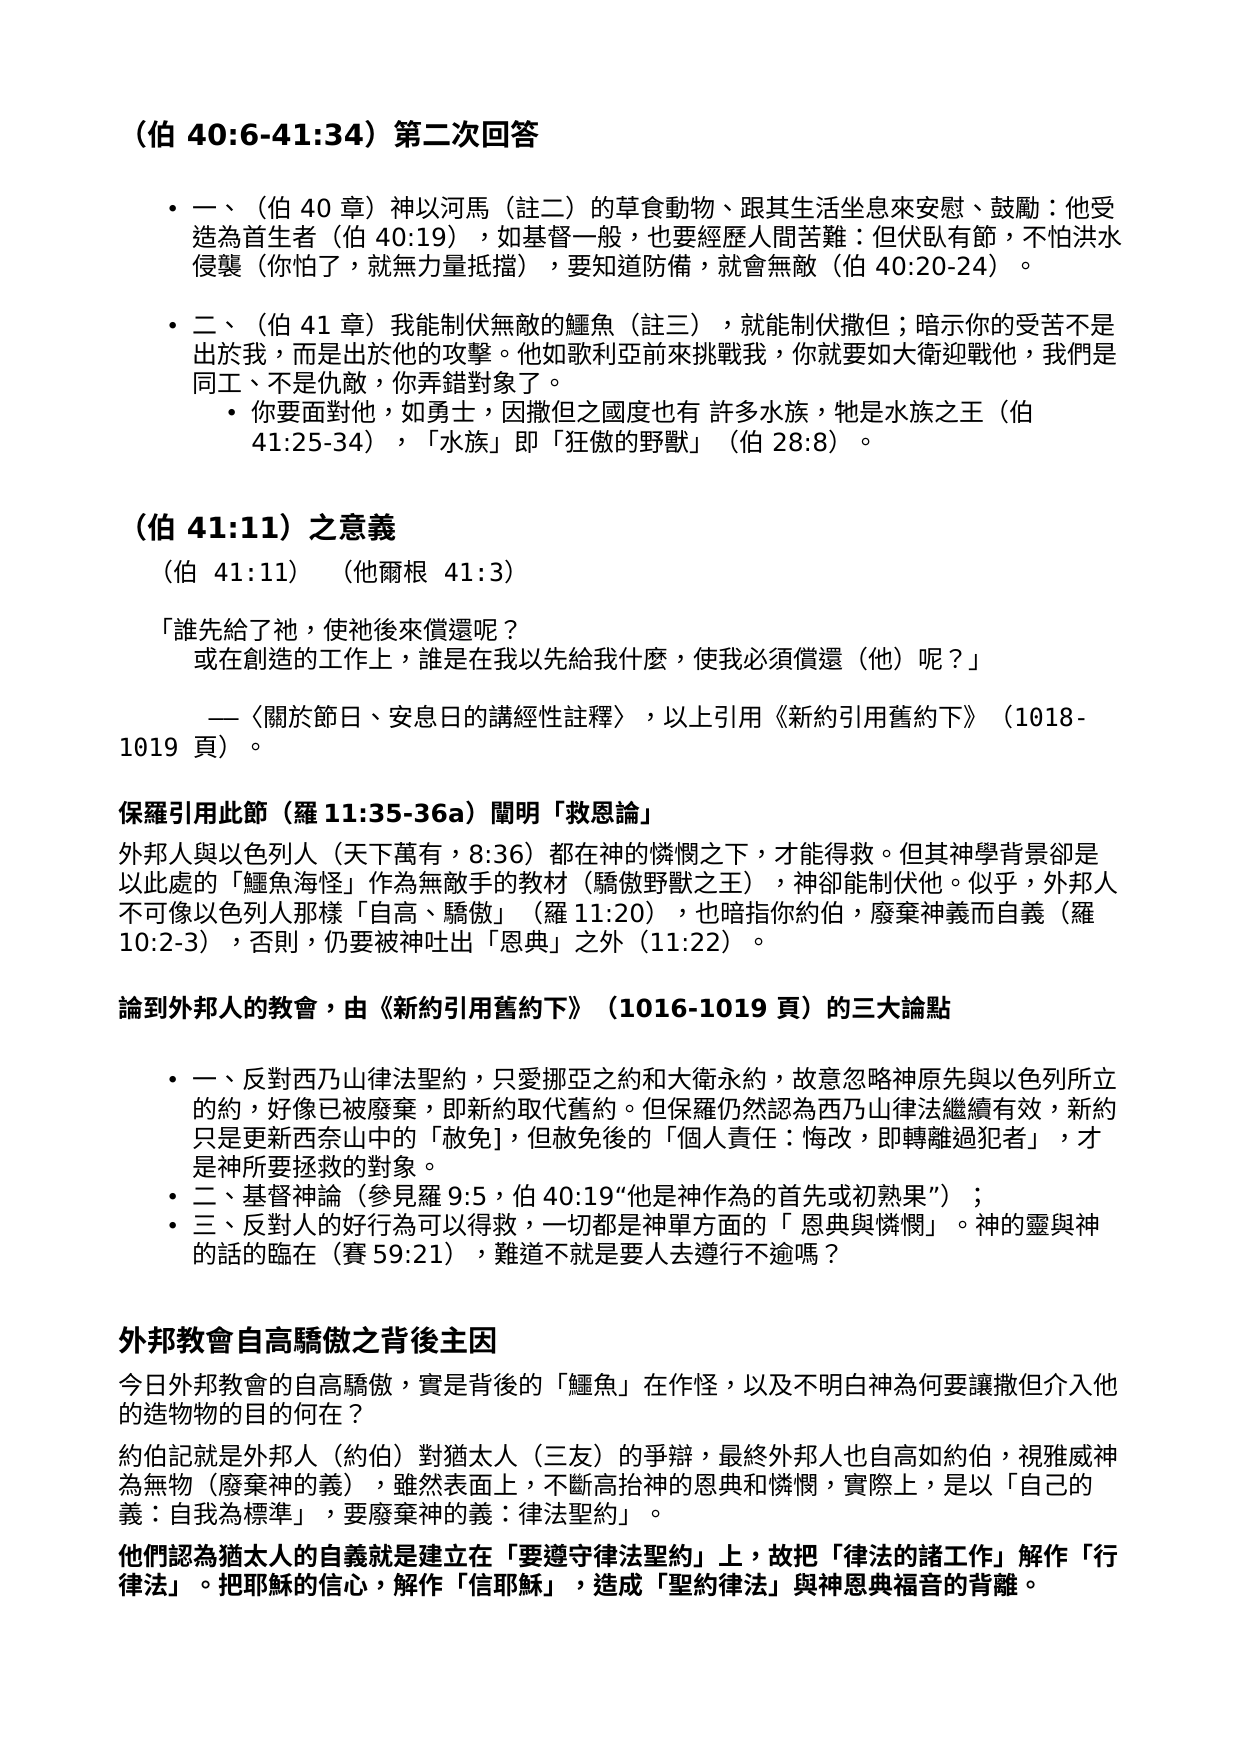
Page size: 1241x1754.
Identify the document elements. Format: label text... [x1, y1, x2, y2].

text 外邦人與以色列人（天下萬有，8:36）都在神的憐憫之下，才能得救。但其神學背景卻是以此處的「鱷魚海怪」作為無敵手的教材（驕傲野獸之王），神卻能制伏他。似乎，外邦人不可像以色列人那樣「自高、驕傲」（羅11:20），也暗指你約伯，廢棄神義而自義（羅10:2-3），否則，仍要被神吐出「恩典」之外（11:22）。 [118, 840, 1122, 957]
subtitle 外邦教會自高驕傲之背後主因 [118, 1324, 1122, 1358]
subtitle （伯 40:6-41:34）第二次回答 [118, 118, 1122, 152]
text 今日外邦教會的自高驕傲，實是背後的「鱷魚」在作怪，以及不明白神為何要讓撒但介入他的造物物的目的何在？ [118, 1371, 1122, 1429]
list 二、（伯 41 章）我能制伏無敵的鱷魚（註三），就能制伏撒但；暗示你的受苦不是出於我，而是出於他的攻擊。他如歌利亞前來挑戰我，你就要如大衛迎戰他，我們是同工、不是仇敵，你弄錯對象了。 [177, 311, 1122, 398]
text 約伯記就是外邦人（約伯）對猶太人（三友）的爭辯，最終外邦人也自高如約伯，視雅威神為無物（廢棄神的義），雖然表面上，不斷高抬神的恩典和憐憫，實際上，是以「自己的義：自我為標準」，要廢棄神的義：律法聖約」。 [118, 1442, 1122, 1529]
text （伯 41:11） （他爾根 41:3） 「誰先給了祂，使祂後來償還呢？ 或在創造的工作上，誰是在我以先給我什麼，使我必須償還（他）呢？」 ——〈關於節日、安息日的講經性註釋〉，以上引用《新約引用舊約下》（1018-1019 頁）。 [118, 558, 1122, 762]
list 二、基督神論（參見羅9:5，伯40:19“他是神作為的首先或初熟果”）； [177, 1182, 1122, 1212]
subtitle （伯 41:11）之意義 [118, 511, 1122, 545]
list 一、（伯 40 章）神以河馬（註二）的草食動物、跟其生活坐息來安慰、鼓勵：他受造為首生者（伯 40:19），如基督一般，也要經歷人間苦難：但伏臥有節，不怕洪水侵襲（你怕了，就無力量抵擋），要知道防備，就會無敵（伯 40:20-24）。 [177, 194, 1122, 282]
list 你要面對他，如勇士，因撒但之國度也有 許多水族，牠是水族之王（伯 41:25-34），「水族」即「狂傲的野獸」（伯 28:8）。 [236, 398, 1122, 457]
subtitle 論到外邦人的教會，由《新約引用舊約下》（1016-1019 頁）的三大論點 [118, 994, 1122, 1024]
list 一、反對西乃山律法聖約，只愛挪亞之約和大衛永約，故意忽略神原先與以色列所立的約，好像已被廢棄，即新約取代舊約。但保羅仍然認為西乃山律法繼續有效，新約只是更新西奈山中的「赦免]，但赦免後的「個人責任：悔改，即轉離過犯者」，才是神所要拯救的對象。 [177, 1066, 1122, 1182]
text 他們認為猶太人的自義就是建立在「要遵守律法聖約」上，故把「律法的諸工作」解作「行律法」。把耶穌的信心，解作「信耶穌」，造成「聖約律法」與神恩典福音的背離。 [118, 1542, 1122, 1600]
list 三、反對人的好行為可以得救，一切都是神單方面的「 恩典與憐憫」。神的靈與神的話的臨在（賽59:21），難道不就是要人去遵行不逾嗎？ [177, 1212, 1122, 1270]
subtitle 保羅引用此節（羅11:35-36a）闡明「救恩論」 [118, 799, 1122, 828]
